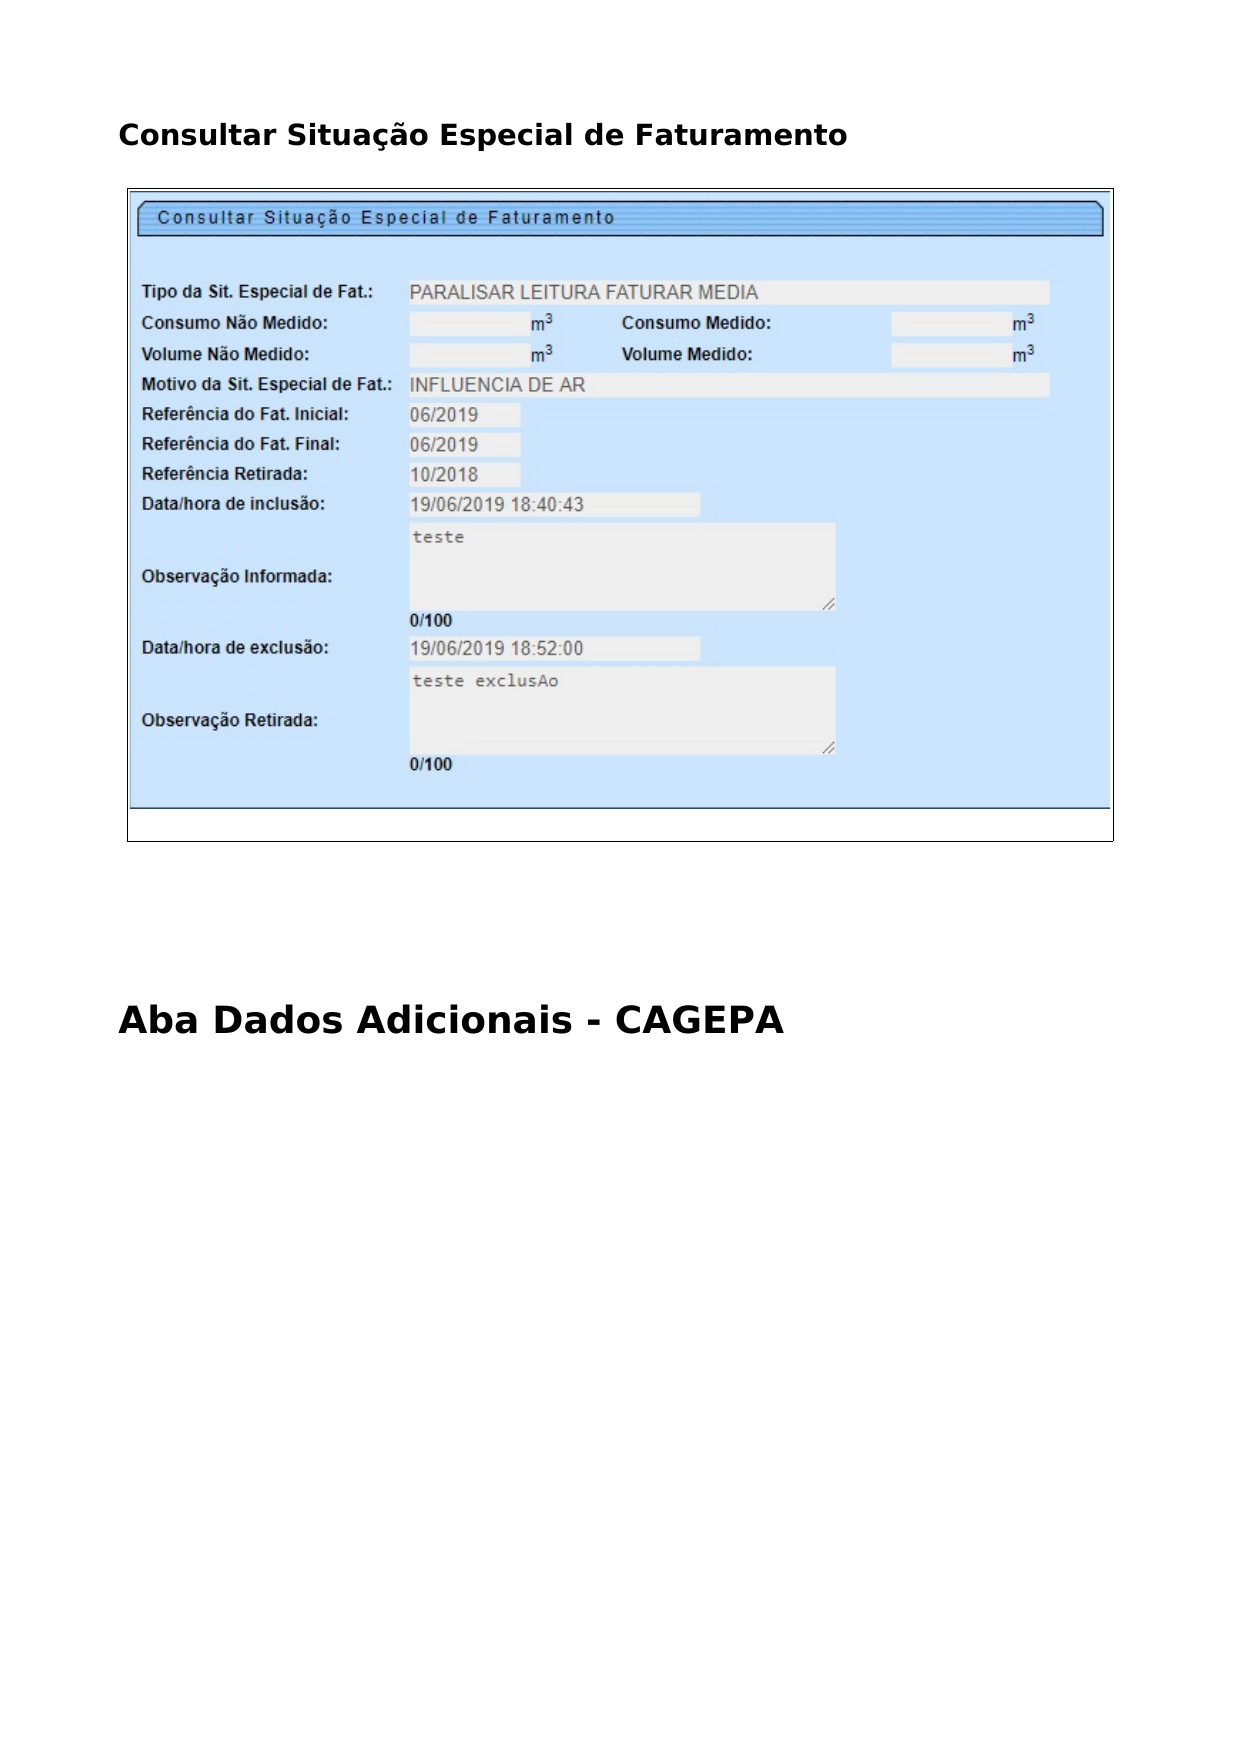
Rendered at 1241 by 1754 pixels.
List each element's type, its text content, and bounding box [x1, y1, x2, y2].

subtitle Aba Dados Adicionais - CAGEPA [118, 999, 1122, 1043]
picture [129, 191, 1111, 809]
table_header [128, 189, 1113, 841]
subtitle Consultar Situação Especial de Faturamento [118, 118, 1122, 152]
